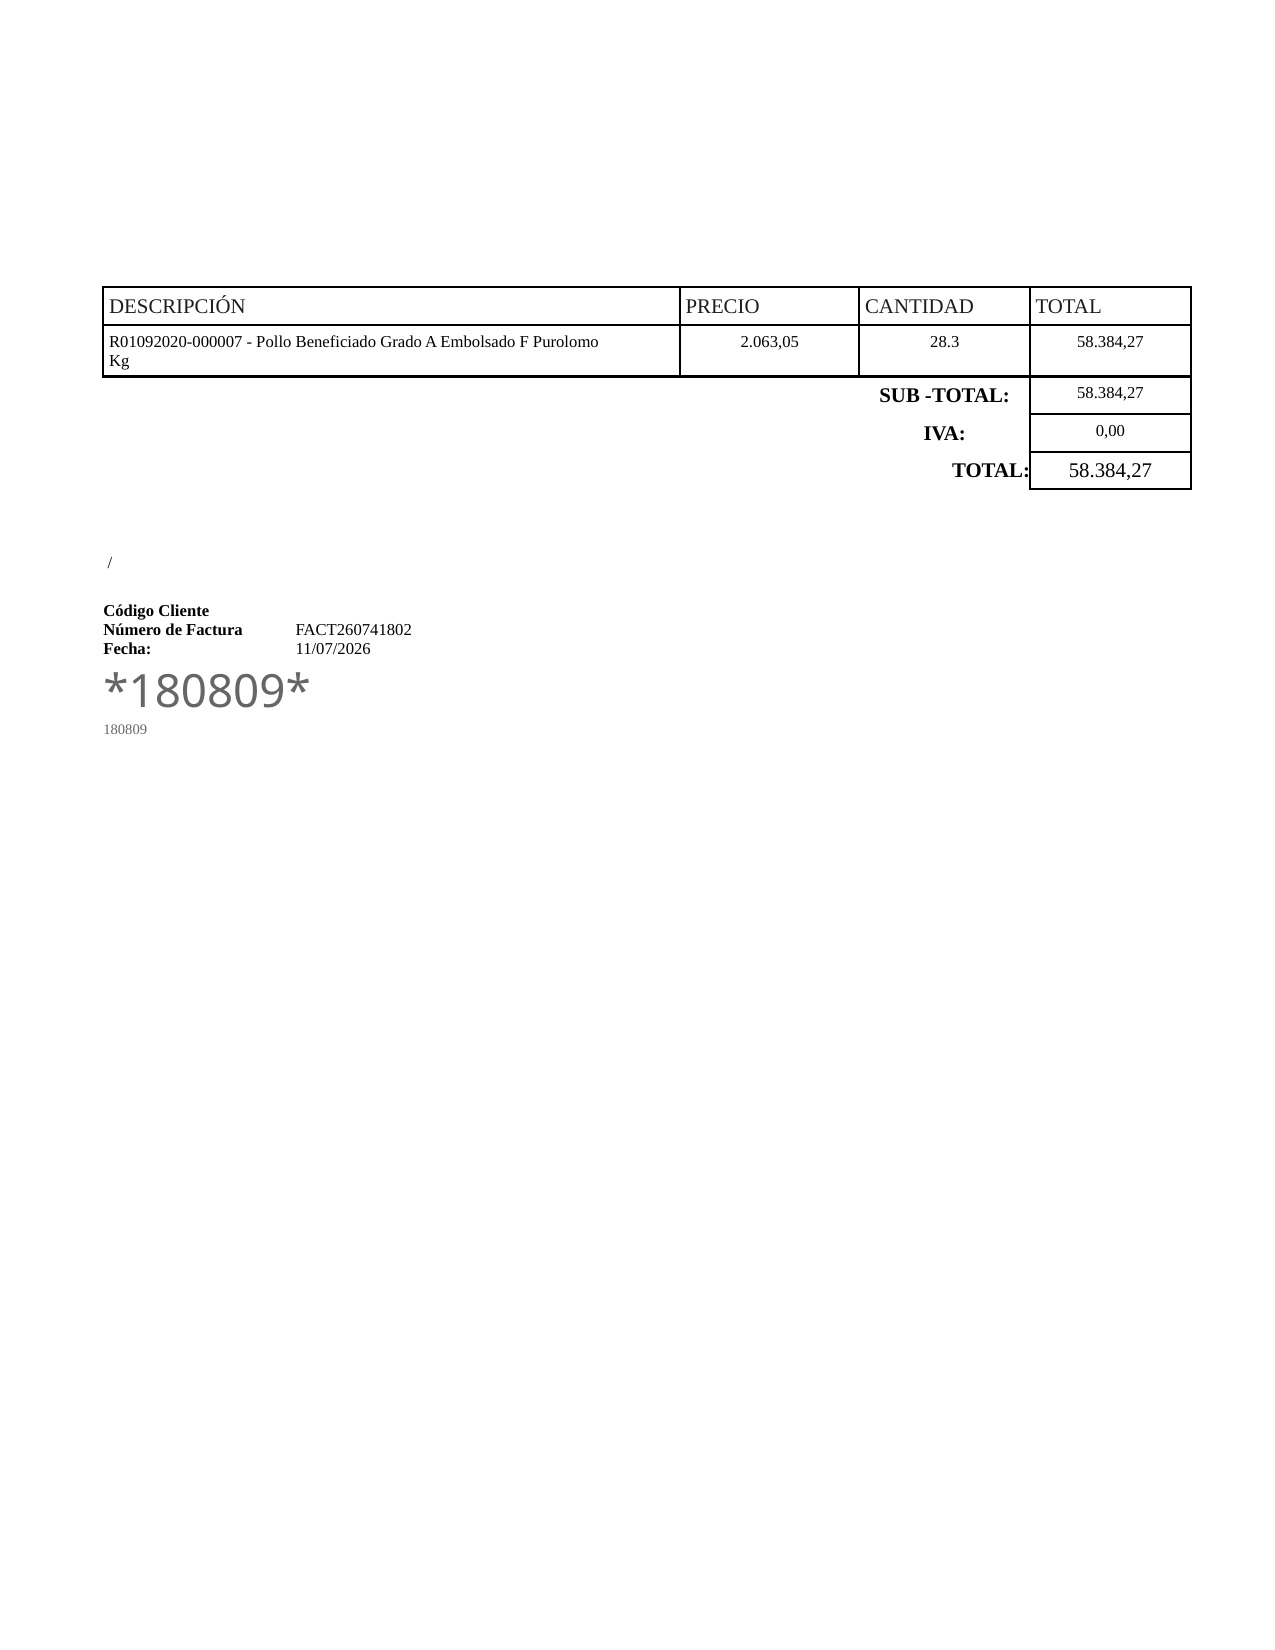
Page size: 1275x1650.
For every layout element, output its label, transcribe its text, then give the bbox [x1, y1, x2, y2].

table_cell 11/07/2026 [295, 639, 517, 658]
table_cell SUB -TOTAL: [859, 378, 1029, 413]
text 180809 [103, 721, 1137, 737]
table_cell IVA: [859, 413, 1029, 451]
table_cell Fecha: [103, 639, 295, 658]
table_header Código Cliente [103, 601, 295, 620]
table_cell / [103, 553, 858, 572]
table_cell R01092020-000007 - Pollo Beneficiado Grado A Embolsado F Purolomo Kg [104, 326, 679, 375]
table_header [103, 490, 858, 514]
table_header PRECIO [681, 288, 858, 323]
table_header TOTAL [1031, 288, 1190, 323]
table_cell 58.384,27 [1031, 326, 1190, 375]
table_cell 58.384,27 [1031, 453, 1190, 488]
table_cell [103, 534, 858, 553]
table_cell FACT260741802 [295, 620, 517, 639]
table_cell [103, 378, 859, 488]
table_cell [103, 514, 858, 533]
table_header CANTIDAD [860, 288, 1029, 323]
table_cell 28.3 [860, 326, 1029, 375]
text *180809* [103, 658, 1137, 721]
table_cell 2.063,05 [681, 326, 858, 375]
table_header DESCRIPCIÓN [104, 288, 679, 323]
table_cell TOTAL: [859, 451, 1029, 488]
table_cell 0,00 [1031, 415, 1190, 451]
table_header [295, 601, 517, 620]
table_cell 58.384,27 [1031, 378, 1190, 413]
table_cell Número de Factura [103, 620, 295, 639]
